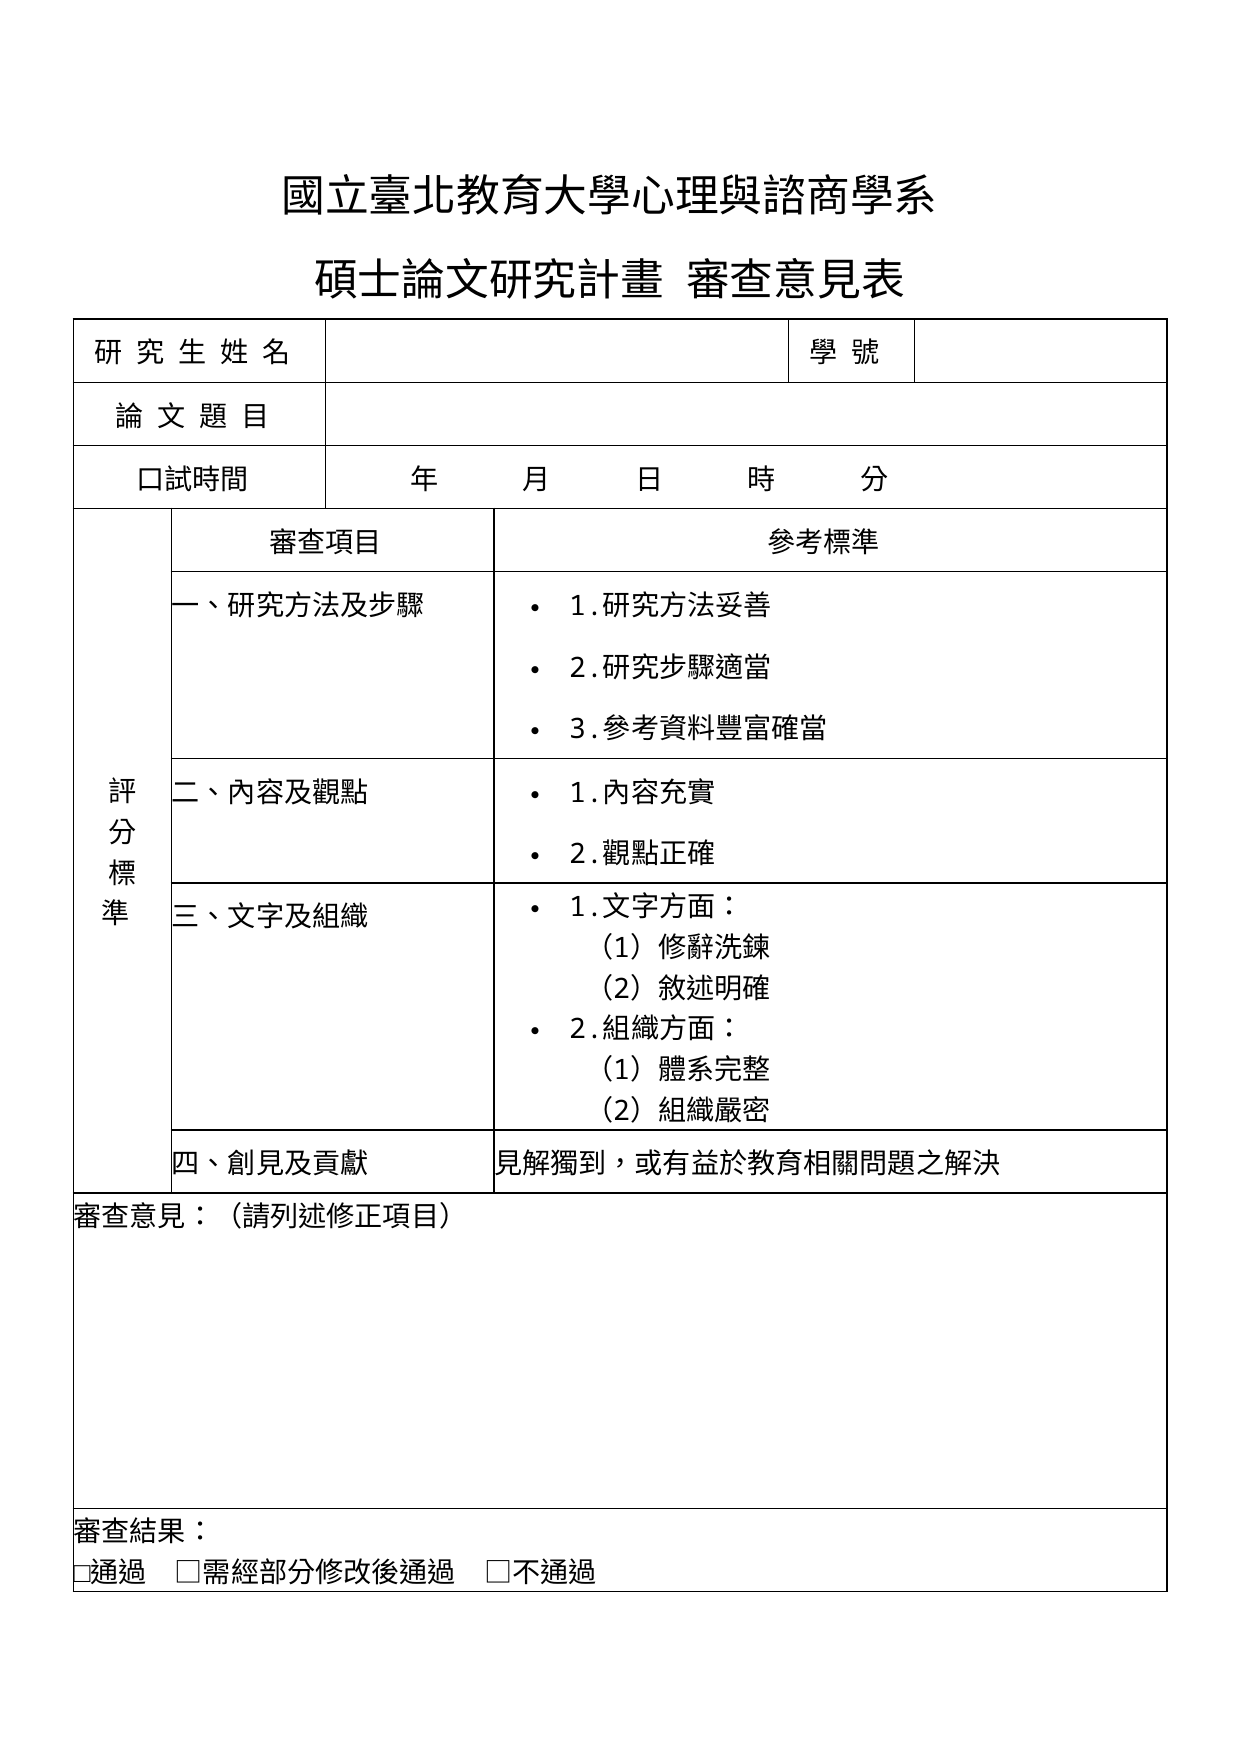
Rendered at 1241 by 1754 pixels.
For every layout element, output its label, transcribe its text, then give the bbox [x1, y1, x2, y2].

table_header [915, 320, 1166, 381]
text 國立臺北教育大學心理與諮商學系 [187, 160, 1053, 224]
table_cell 參考標準 [495, 509, 1166, 571]
table_cell 評 分 標 準 [74, 509, 171, 1192]
table_cell 見解獨到，或有益於教育相關問題之解決 [495, 1131, 1166, 1192]
table_cell 1.研究方法妥善 2.研究步驟適當 3.參考資料豐富確當 [495, 572, 1166, 757]
table_cell 論 文 題 目 [74, 383, 325, 444]
table_header 學 號 [789, 320, 914, 381]
text 碩士論文研究計畫 審查意見表 [187, 244, 1053, 308]
table_cell 口試時間 [74, 446, 325, 508]
table_cell 二、內容及觀點 [172, 759, 493, 882]
table_cell 一、研究方法及步驟 [172, 572, 493, 757]
table_cell 三、文字及組織 [172, 884, 493, 1129]
table_cell 審查結果： □通過 □需經部分修改後通過 □不通過 [74, 1509, 1166, 1591]
table_cell [326, 383, 1166, 444]
table_cell 四、創見及貢獻 [172, 1131, 493, 1192]
table_cell 年 月 日 時 分 [326, 446, 1166, 508]
table_header 研 究 生 姓 名 [74, 320, 325, 381]
table_header [326, 320, 788, 381]
table_cell 1.文字方面： （1）修辭洗鍊 （2）敘述明確 2.組織方面： （1）體系完整 （2）組織嚴密 [495, 884, 1166, 1129]
table_cell 審查意見：（請列述修正項目） [74, 1194, 1166, 1507]
table_cell 1.內容充實 2.觀點正確 [495, 759, 1166, 882]
table_cell 審查項目 [172, 509, 493, 571]
